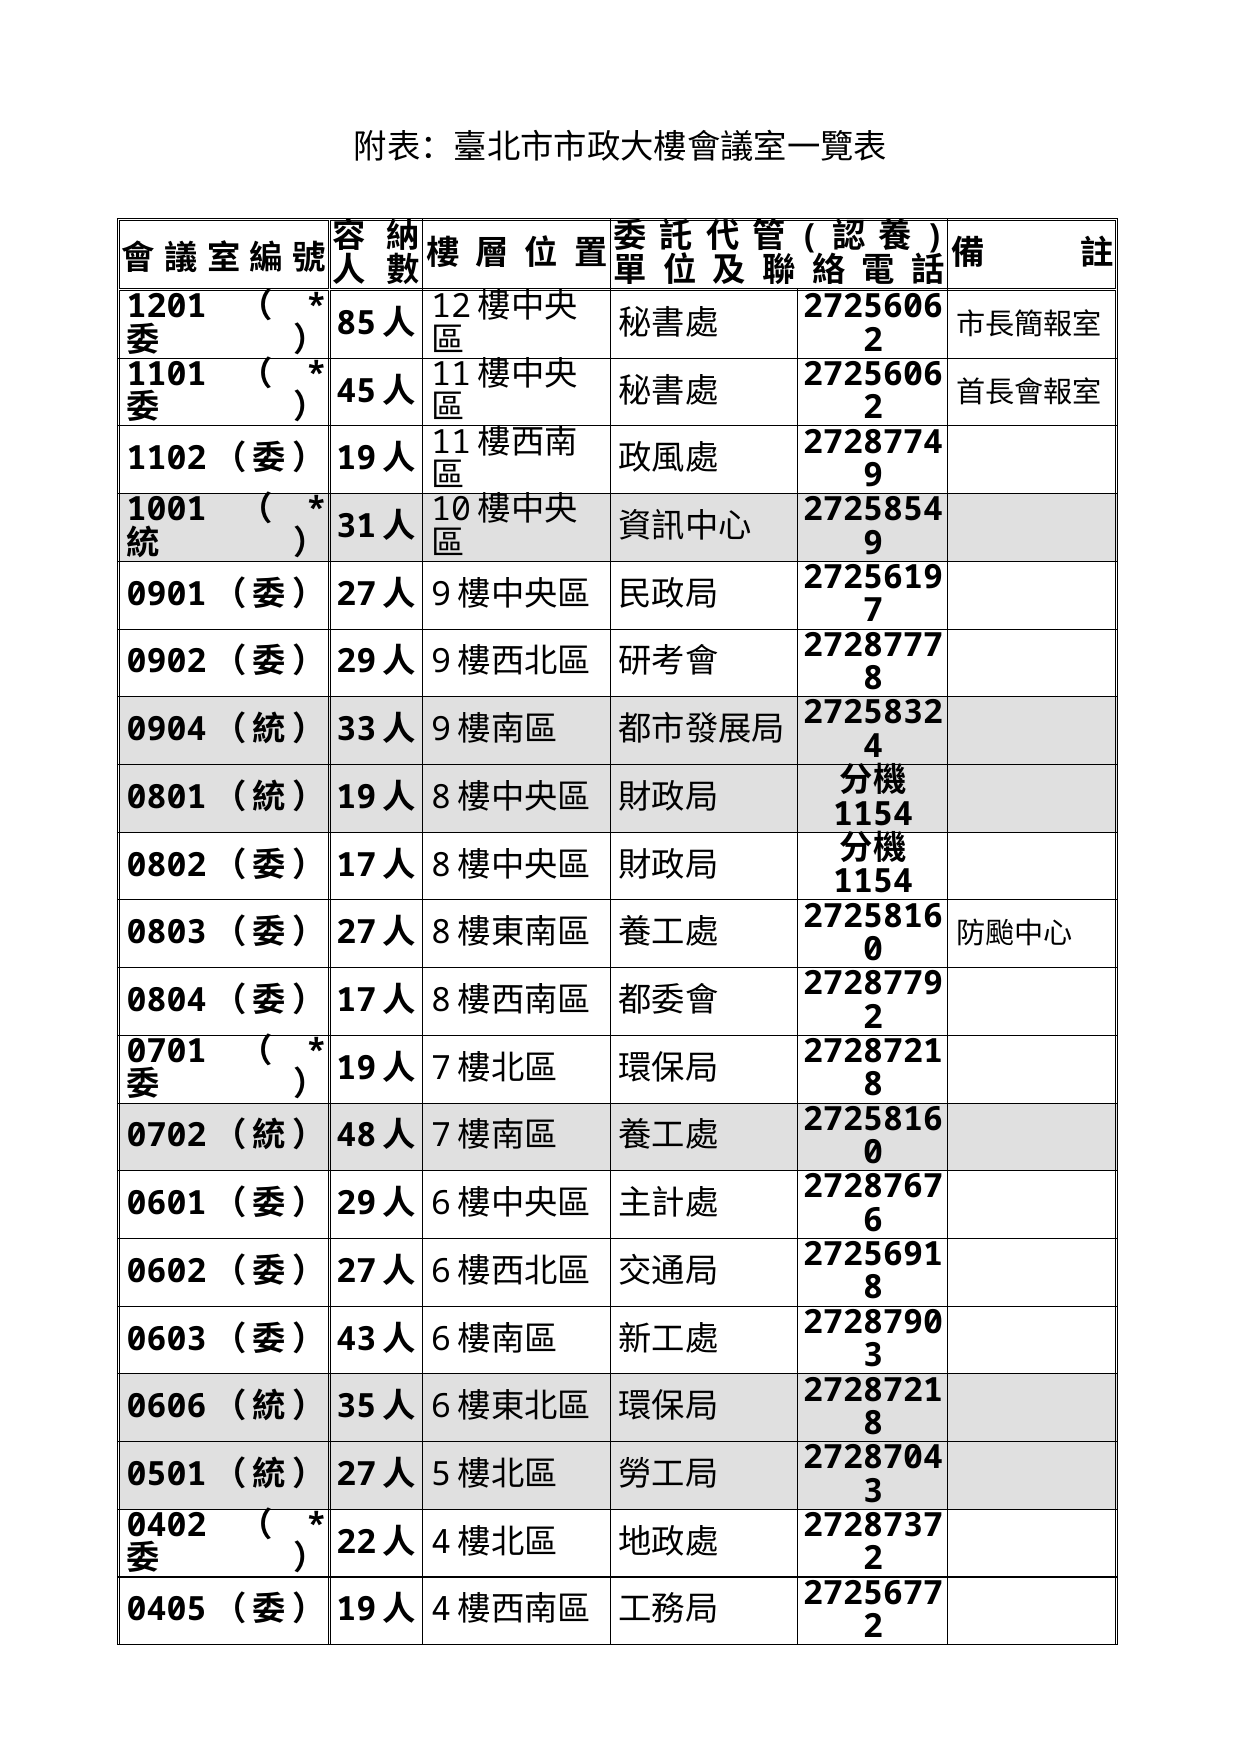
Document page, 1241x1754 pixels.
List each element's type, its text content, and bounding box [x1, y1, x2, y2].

table_cell 0405（委） [120, 1578, 328, 1644]
table_cell 6樓東北區 [423, 1374, 610, 1441]
table_cell 6樓西北區 [423, 1239, 610, 1306]
table_cell [948, 1239, 1115, 1306]
table_cell [948, 494, 1115, 561]
table_cell 政風處 [611, 426, 797, 493]
table_cell 27258160 [798, 900, 947, 967]
table_cell [948, 1442, 1115, 1509]
table_cell 19人 [331, 426, 422, 493]
table_cell 養工處 [611, 1104, 797, 1170]
table_cell 35人 [331, 1374, 422, 1441]
table_cell 27人 [331, 1239, 422, 1306]
table_cell 0901（委） [120, 562, 328, 628]
table_cell 7樓南區 [423, 1104, 610, 1170]
table_cell 12樓中央區 [423, 291, 610, 358]
table_cell 防颱中心 [948, 900, 1115, 967]
table_cell 分機1154 [798, 765, 947, 832]
table_cell 養工處 [611, 900, 797, 967]
table_cell 資訊中心 [611, 494, 797, 561]
table_cell 27258324 [798, 697, 947, 764]
table_cell 0702（統） [120, 1104, 328, 1170]
table_cell 1101（*委） [120, 359, 328, 425]
table_cell [948, 765, 1115, 832]
table_cell 33人 [331, 697, 422, 764]
table_cell [948, 1374, 1115, 1441]
table_cell 0402（*委） [120, 1510, 328, 1576]
table_cell [948, 1510, 1115, 1576]
table_cell 85人 [331, 291, 422, 358]
table_cell 19人 [331, 1578, 422, 1644]
table_cell 27287218 [798, 1374, 947, 1441]
table_cell [948, 1307, 1115, 1373]
table_cell 都市發展局 [611, 697, 797, 764]
table_cell 財政局 [611, 833, 797, 899]
table_cell 27287372 [798, 1510, 947, 1576]
table_cell 11樓中央區 [423, 359, 610, 425]
table_cell 7樓北區 [423, 1036, 610, 1102]
table_cell 1201（*委） [120, 291, 328, 358]
table_cell 0801（統） [120, 765, 328, 832]
table_cell 27256062 [798, 291, 947, 358]
table_cell 0803（委） [120, 900, 328, 967]
table_cell 0904（統） [120, 697, 328, 764]
table_cell 地政處 [611, 1510, 797, 1576]
table_cell 29人 [331, 1171, 422, 1238]
table_cell 27287218 [798, 1036, 947, 1102]
table_cell [948, 1578, 1115, 1644]
table_cell 4樓西南區 [423, 1578, 610, 1644]
table_cell 6樓中央區 [423, 1171, 610, 1238]
table_cell [948, 1036, 1115, 1102]
table_cell 10樓中央區 [423, 494, 610, 561]
table_cell 勞工局 [611, 1442, 797, 1509]
table_cell [948, 833, 1115, 899]
table_cell 27287043 [798, 1442, 947, 1509]
table_cell 27287676 [798, 1171, 947, 1238]
table_cell 27人 [331, 900, 422, 967]
table_cell 27256918 [798, 1239, 947, 1306]
table_cell 27人 [331, 1442, 422, 1509]
table_cell 43人 [331, 1307, 422, 1373]
table_cell 11樓西南區 [423, 426, 610, 493]
table_cell 6樓南區 [423, 1307, 610, 1373]
table_cell 環保局 [611, 1036, 797, 1102]
table_cell 8樓西南區 [423, 968, 610, 1035]
table_cell 都委會 [611, 968, 797, 1035]
table_cell 29人 [331, 630, 422, 696]
table_cell 0606（統） [120, 1374, 328, 1441]
table_header 容納 人數 [331, 221, 422, 288]
table_cell 1001（*統） [120, 494, 328, 561]
table_cell [948, 562, 1115, 628]
table_cell [948, 426, 1115, 493]
table_cell 0804（委） [120, 968, 328, 1035]
table_cell [948, 968, 1115, 1035]
table_cell 17人 [331, 968, 422, 1035]
table_cell 新工處 [611, 1307, 797, 1373]
table_cell 0701（*委） [120, 1036, 328, 1102]
table_cell 民政局 [611, 562, 797, 628]
table_cell 交通局 [611, 1239, 797, 1306]
table_header 樓層位置 [423, 221, 610, 288]
table_cell 4樓北區 [423, 1510, 610, 1576]
table_cell 首長會報室 [948, 359, 1115, 425]
table_cell 27258160 [798, 1104, 947, 1170]
table_cell 45人 [331, 359, 422, 425]
table_header 會議室編號 [120, 221, 328, 288]
table_cell 財政局 [611, 765, 797, 832]
table_cell 27258549 [798, 494, 947, 561]
table_header 容納 人數 [392, 221, 407, 237]
table_cell 秘書處 [611, 291, 797, 358]
table_cell 環保局 [611, 1374, 797, 1441]
table_cell 27256062 [798, 359, 947, 425]
table_header 備註 [948, 221, 1115, 288]
table_cell [948, 630, 1115, 696]
table_cell [948, 1104, 1115, 1170]
table_cell 27256772 [798, 1578, 947, 1644]
table_cell 27287792 [798, 968, 947, 1035]
table_cell 秘書處 [611, 359, 797, 425]
table_cell 9樓中央區 [423, 562, 610, 628]
table_cell 48人 [331, 1104, 422, 1170]
table_cell 8樓中央區 [423, 765, 610, 832]
table_cell 27287749 [798, 426, 947, 493]
table_cell 工務局 [611, 1578, 797, 1644]
table_cell 8樓中央區 [423, 833, 610, 899]
table_cell 主計處 [611, 1171, 797, 1238]
table_cell 27256197 [798, 562, 947, 628]
table_cell 0603（委） [120, 1307, 328, 1373]
table_cell 27人 [331, 562, 422, 628]
table_cell 0601（委） [120, 1171, 328, 1238]
table_cell 分機1154 [798, 833, 947, 899]
table_cell 1102（委） [120, 426, 328, 493]
table_cell 27287903 [798, 1307, 947, 1373]
table_cell 27287778 [798, 630, 947, 696]
table_cell 0802（委） [120, 833, 328, 899]
table_cell 19人 [331, 1036, 422, 1102]
table_cell 0902（委） [120, 630, 328, 696]
table_cell 市長簡報室 [948, 291, 1115, 358]
table_cell 9樓南區 [423, 697, 610, 764]
table_cell [948, 1171, 1115, 1238]
text 附表：臺北市市政大樓會議室一覽表 [118, 118, 1122, 168]
table_cell 31人 [331, 494, 422, 561]
table_cell [948, 697, 1115, 764]
table_cell 17人 [331, 833, 422, 899]
table_cell 8樓東南區 [423, 900, 610, 967]
table_cell 9樓西北區 [423, 630, 610, 696]
table_header 委託代管(認養) 單位及聯絡電話 [611, 221, 947, 288]
table_cell 0501（統） [120, 1442, 328, 1509]
table_cell 5樓北區 [423, 1442, 610, 1509]
table_cell 22人 [331, 1510, 422, 1576]
table_cell 研考會 [611, 630, 797, 696]
table_cell 0602（委） [120, 1239, 328, 1306]
table_cell 19人 [331, 765, 422, 832]
